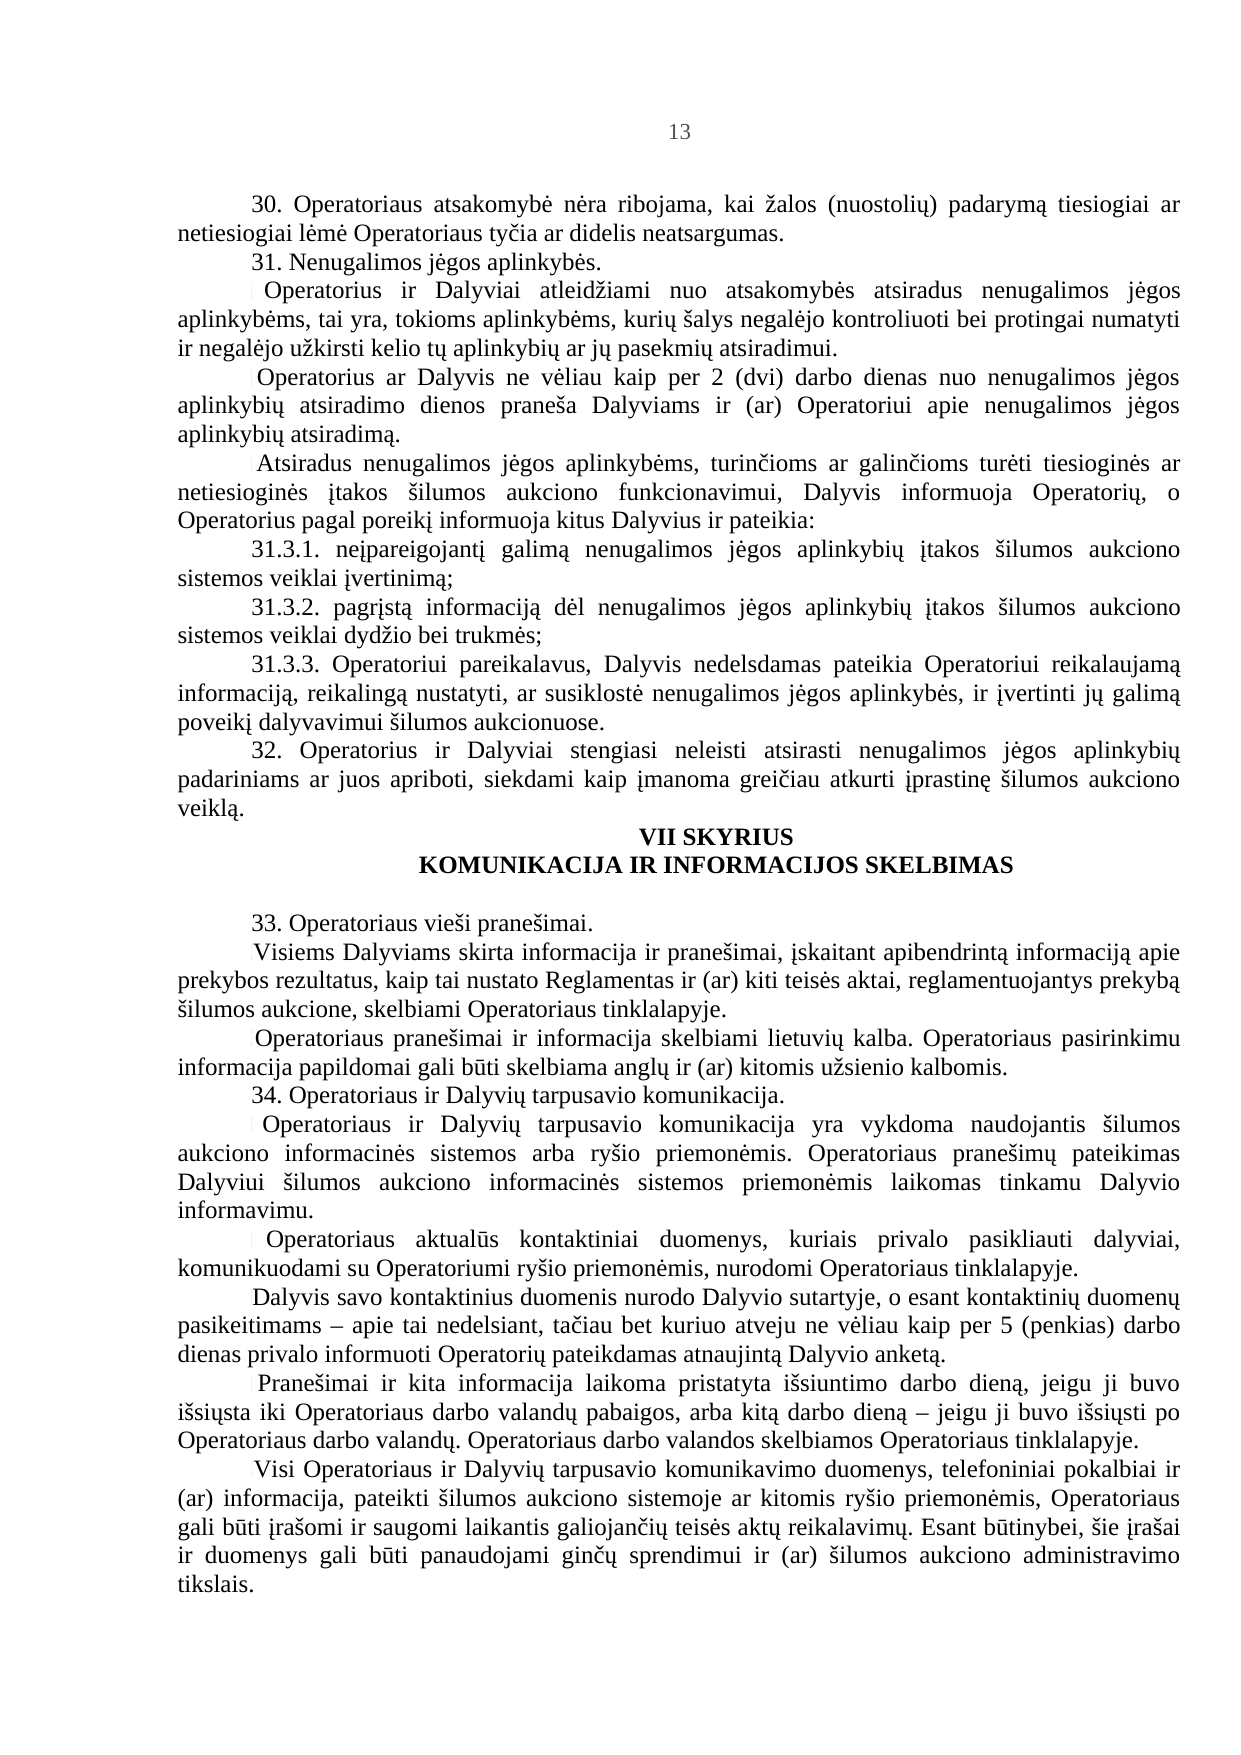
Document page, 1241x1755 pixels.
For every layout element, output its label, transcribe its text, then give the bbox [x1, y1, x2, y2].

text 34.3. Dalyvis savo kontaktinius duomenis nurodo Dalyvio sutartyje, o esant kontaktinių duomenų pasikeitimams – apie tai nedelsiant, tačiau bet kuriuo atveju ne vėliau kaip per 5 (penkias) darbo dienas privalo informuoti Operatorių pateikdamas atnaujintą Dalyvio anketą. [177, 1282, 1181, 1368]
text 31. Nenugalimos jėgos aplinkybės. [177, 247, 1181, 276]
text 34.2. Operatoriaus aktualūs kontaktiniai duomenys, kuriais privalo pasikliauti dalyviai, komunikuodami su Operatoriumi ryšio priemonėmis, nurodomi Operatoriaus tinklalapyje. [177, 1224, 1181, 1282]
text 32. Operatorius ir Dalyviai stengiasi neleisti atsirasti nenugalimos jėgos aplinkybių padariniams ar juos apriboti, siekdami kaip įmanoma greičiau atkurti įprastinę šilumos aukciono veiklą. [177, 736, 1181, 822]
text VII SKYRIUS [177, 822, 1181, 851]
text 34.1. Operatoriaus ir Dalyvių tarpusavio komunikacija yra vykdoma naudojantis šilumos aukciono informacinės sistemos arba ryšio priemonėmis. Operatoriaus pranešimų pateikimas Dalyviui šilumos aukciono informacinės sistemos priemonėmis laikomas tinkamu Dalyvio informavimu. [177, 1109, 1181, 1224]
text 31.1. Operatorius ir Dalyviai atleidžiami nuo atsakomybės atsiradus nenugalimos jėgos aplinkybėms, tai yra, tokioms aplinkybėms, kurių šalys negalėjo kontroliuoti bei protingai numatyti ir negalėjo užkirsti kelio tų aplinkybių ar jų pasekmių atsiradimui. [177, 276, 1181, 362]
text KOMUNIKACIJA IR INFORMACIJOS SKELBIMAS [177, 851, 1181, 879]
text 31.2. Operatorius ar Dalyvis ne vėliau kaip per 2 (dvi) darbo dienas nuo nenugalimos jėgos aplinkybių atsiradimo dienos praneša Dalyviams ir (ar) Operatoriui apie nenugalimos jėgos aplinkybių atsiradimą. [177, 362, 1181, 448]
text 34.4. Pranešimai ir kita informacija laikoma pristatyta išsiuntimo darbo dieną, jeigu ji buvo išsiųsta iki Operatoriaus darbo valandų pabaigos, arba kitą darbo dieną – jeigu ji buvo išsiųsti po Operatoriaus darbo valandų. Operatoriaus darbo valandos skelbiamos Operatoriaus tinklalapyje. [177, 1368, 1181, 1454]
text 31.3. Atsiradus nenugalimos jėgos aplinkybėms, turinčioms ar galinčioms turėti tiesioginės ar netiesioginės įtakos šilumos aukciono funkcionavimui, Dalyvis informuoja Operatorių, o Operatorius pagal poreikį informuoja kitus Dalyvius ir pateikia: [177, 448, 1181, 534]
text 33.1. Visiems Dalyviams skirta informacija ir pranešimai, įskaitant apibendrintą informaciją apie prekybos rezultatus, kaip tai nustato Reglamentas ir (ar) kiti teisės aktai, reglamentuojantys prekybą šilumos aukcione, skelbiami Operatoriaus tinklalapyje. [177, 937, 1181, 1023]
text 34.5. Visi Operatoriaus ir Dalyvių tarpusavio komunikavimo duomenys, telefoniniai pokalbiai ir (ar) informacija, pateikti šilumos aukciono sistemoje ar kitomis ryšio priemonėmis, Operatoriaus gali būti įrašomi ir saugomi laikantis galiojančių teisės aktų reikalavimų. Esant būtinybei, šie įrašai ir duomenys gali būti panaudojami ginčų sprendimui ir (ar) šilumos aukciono administravimo tikslais. [177, 1454, 1181, 1598]
subtitle 31.3.1. neįpareigojantį galimą nenugalimos jėgos aplinkybių įtakos šilumos aukciono sistemos veiklai įvertinimą; [177, 534, 1181, 592]
subtitle 31.3.2. pagrįstą informaciją dėl nenugalimos jėgos aplinkybių įtakos šilumos aukciono sistemos veiklai dydžio bei trukmės; [177, 592, 1181, 649]
text 34. Operatoriaus ir Dalyvių tarpusavio komunikacija. [177, 1081, 1181, 1109]
subtitle 31.3.3. Operatoriui pareikalavus, Dalyvis nedelsdamas pateikia Operatoriui reikalaujamą informaciją, reikalingą nustatyti, ar susiklostė nenugalimos jėgos aplinkybės, ir įvertinti jų galimą poveikį dalyvavimui šilumos aukcionuose. [177, 649, 1181, 736]
text 30. Operatoriaus atsakomybė nėra ribojama, kai žalos (nuostolių) padarymą tiesiogiai ar netiesiogiai lėmė Operatoriaus tyčia ar didelis neatsargumas. [177, 189, 1181, 247]
text 33. Operatoriaus vieši pranešimai. [177, 908, 1181, 937]
text 33.2. Operatoriaus pranešimai ir informacija skelbiami lietuvių kalba. Operatoriaus pasirinkimu informacija papildomai gali būti skelbiama anglų ir (ar) kitomis užsienio kalbomis. [177, 1023, 1181, 1081]
